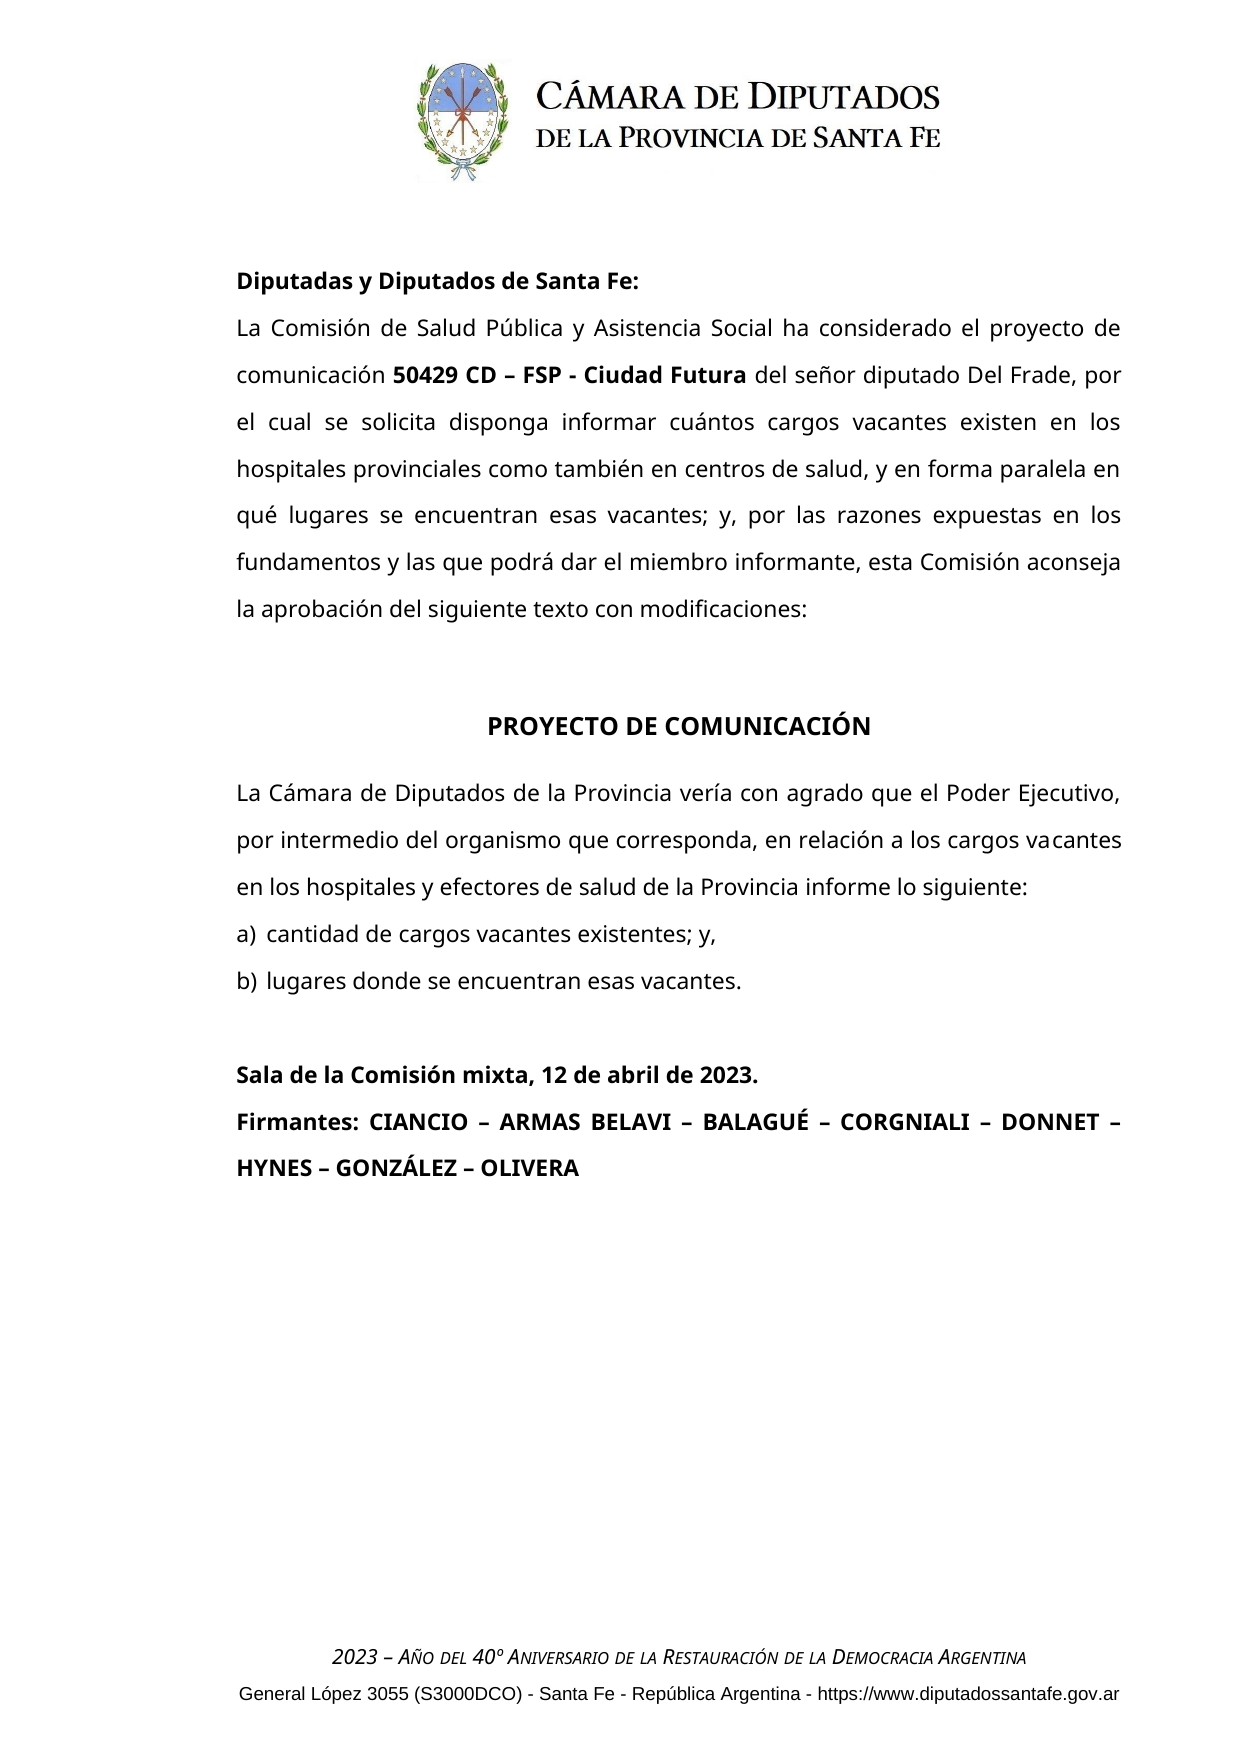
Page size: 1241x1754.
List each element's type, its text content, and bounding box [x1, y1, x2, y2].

text Firmantes: CIANCIO – ARMAS BELAVI – BALAGUÉ – CORGNIALI – DONNET – HYNES – GONZÁLEZ – OLIVERA [236, 1105, 1122, 1183]
text La Cámara de Diputados de la Provincia vería con agrado que el Poder Ejecutivo, por intermedio del organismo que corresponda, en relación a los cargos vacantes en los hospitales y efectores de salud de la Provincia informe lo siguiente: [236, 777, 1122, 902]
text Sala de la Comisión mixta, 12 de abril de 2023. [236, 1058, 1122, 1090]
picture [413, 59, 945, 183]
list lugares donde se encuentran esas vacantes. [236, 965, 1122, 996]
text La Comisión de Salud Pública y Asistencia Social ha considerado el proyecto de comunicación 50429 CD – FSP - Ciudad Futura del señor diputado Del Frade, por el cual se solicita disponga informar cuántos cargos vacantes existen en los hospitales provinciales como también en centros de salud, y en forma paralela en qué lugares se encuentran esas vacantes; y, por las razones expuestas en los fundamentos y las que podrá dar el miembro informante, esta Comisión aconseja la aprobación del siguiente texto con modificaciones: [236, 312, 1122, 624]
text Diputadas y Diputados de Santa Fe: [236, 265, 1122, 296]
list cantidad de cargos vacantes existentes; y, [236, 918, 1122, 949]
text PROYECTO DE COMUNICACIÓN [236, 709, 1122, 743]
